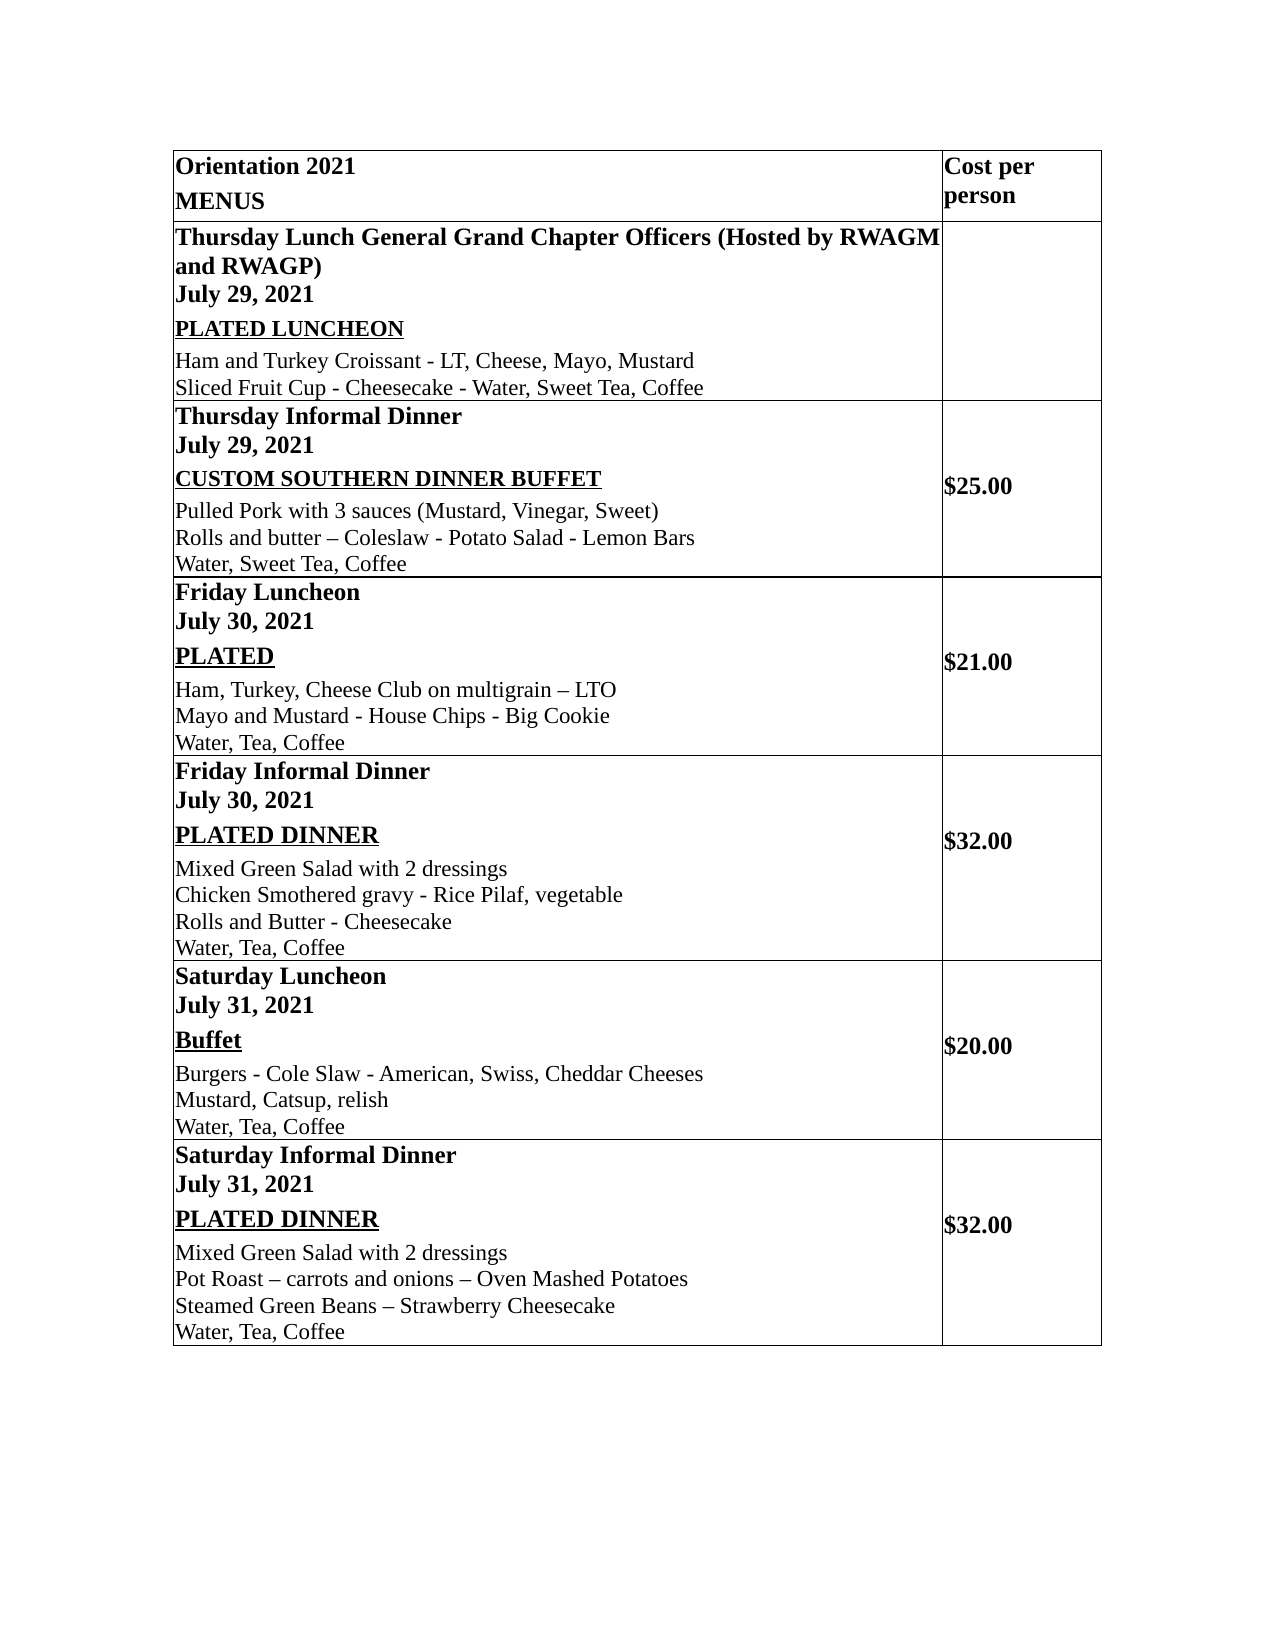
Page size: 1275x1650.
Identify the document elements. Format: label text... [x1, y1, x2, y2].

table_cell Thursday Informal Dinner July 29, 2021 CUSTOM SOUTHERN DINNER BUFFET Pulled Pork with 3 sauces (Mustard, Vinegar, Sweet) Rolls and butter – Coleslaw - Potato Salad - Lemon Bars Water, Sweet Tea, Coffee [174, 401, 942, 576]
table_cell $32.00 [943, 1140, 1101, 1344]
table_cell [943, 222, 1101, 400]
table_cell Friday Informal Dinner July 30, 2021 PLATED DINNER Mixed Green Salad with 2 dressings Chicken Smothered gravy - Rice Pilaf, vegetable Rolls and Butter - Cheesecake Water, Tea, Coffee [174, 756, 942, 960]
table_header Orientation 2021 MENUS [174, 151, 942, 221]
table_header Cost per person [943, 151, 1101, 221]
table_cell $32.00 [943, 756, 1101, 960]
table_cell $20.00 [943, 961, 1101, 1139]
table_cell $21.00 [943, 578, 1101, 755]
table_cell Friday Luncheon July 30, 2021 PLATED Ham, Turkey, Cheese Club on multigrain – LTO Mayo and Mustard - House Chips - Big Cookie Water, Tea, Coffee [174, 578, 942, 755]
table_cell Saturday Informal Dinner July 31, 2021 PLATED DINNER Mixed Green Salad with 2 dressings Pot Roast – carrots and onions – Oven Mashed Potatoes Steamed Green Beans – Strawberry Cheesecake Water, Tea, Coffee [174, 1140, 942, 1344]
table_cell Saturday Luncheon July 31, 2021 Buffet Burgers - Cole Slaw - American, Swiss, Cheddar Cheeses Mustard, Catsup, relish Water, Tea, Coffee [174, 961, 942, 1139]
table_cell Thursday Lunch General Grand Chapter Officers (Hosted by RWAGM and RWAGP) July 29, 2021 PLATED LUNCHEON Ham and Turkey Croissant - LT, Cheese, Mayo, Mustard Sliced Fruit Cup - Cheesecake - Water, Sweet Tea, Coffee [174, 222, 942, 400]
table_cell $25.00 [943, 401, 1101, 576]
